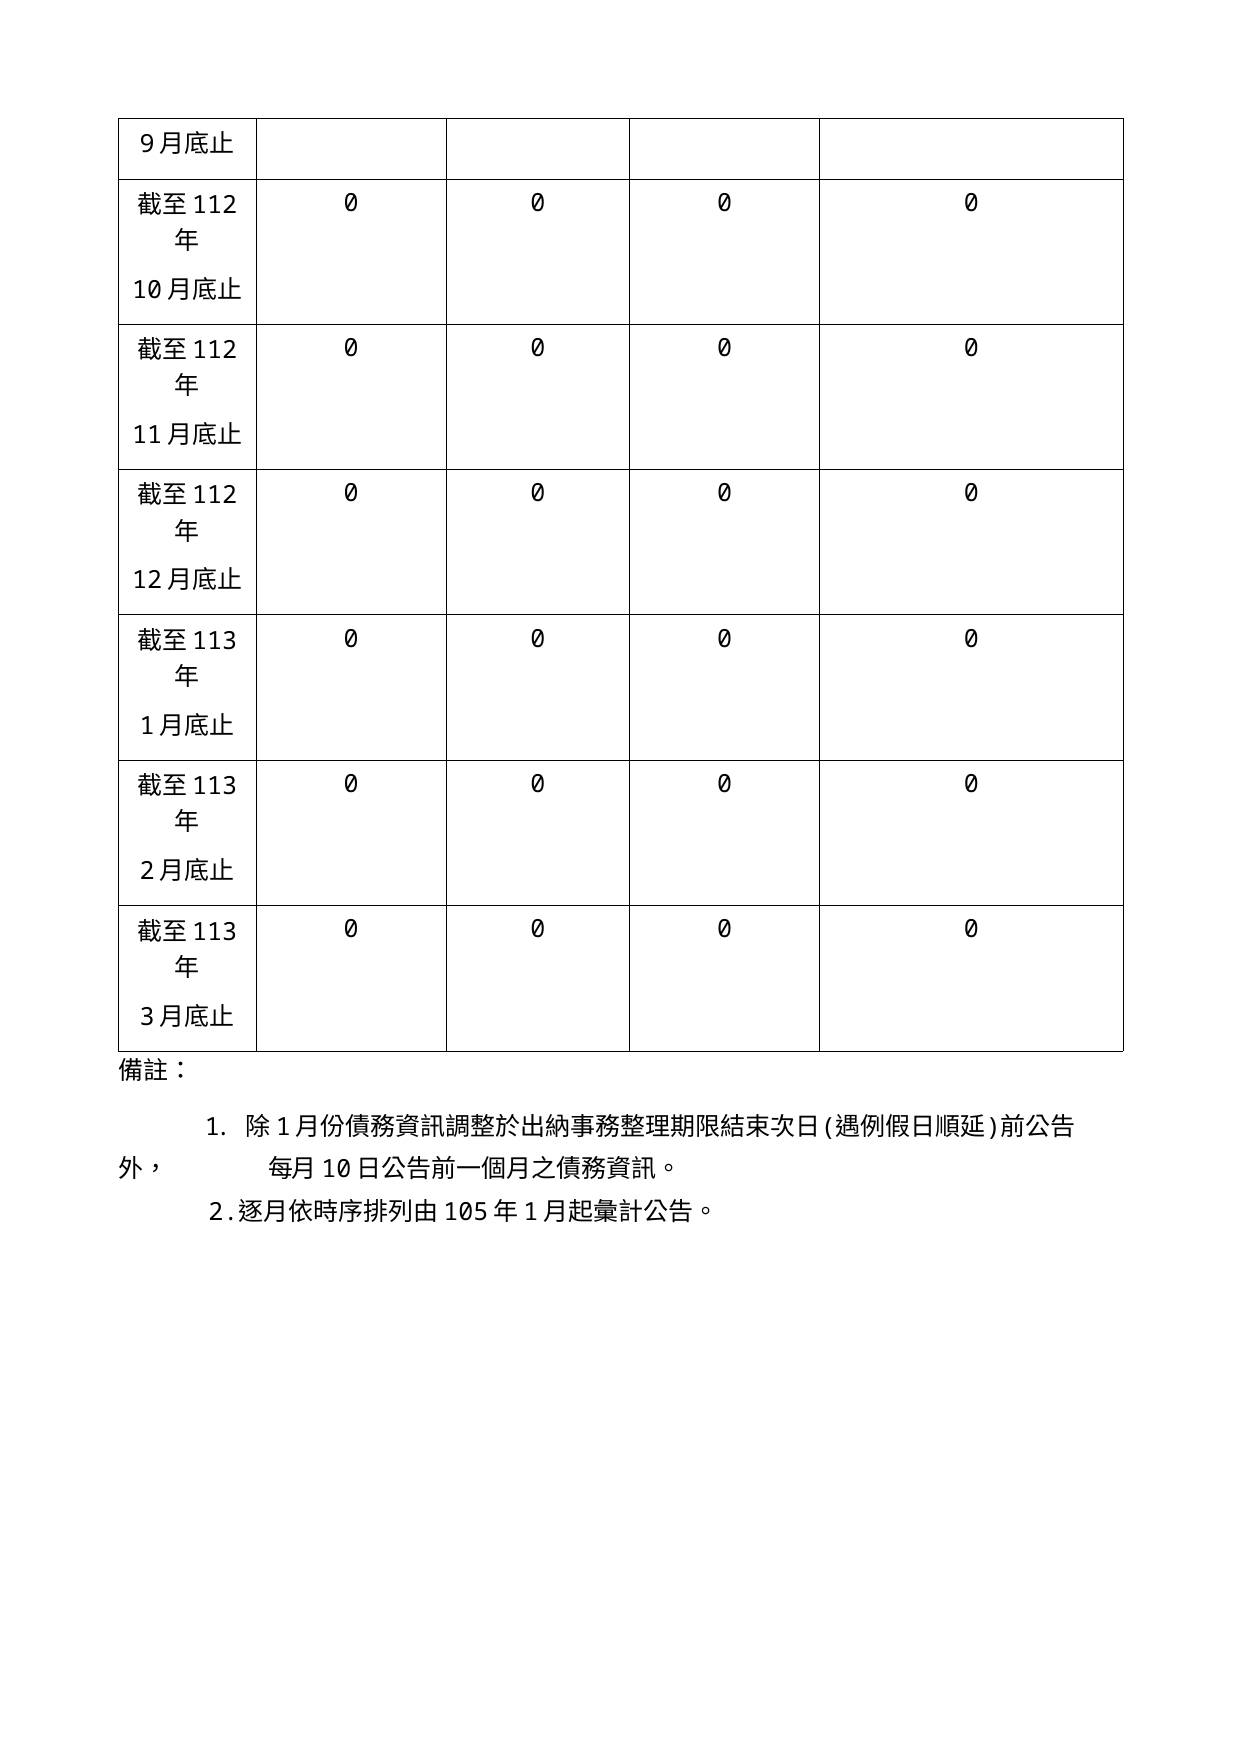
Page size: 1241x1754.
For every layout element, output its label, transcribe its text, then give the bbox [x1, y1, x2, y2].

table_cell 截至113年 1月底止 [119, 615, 256, 760]
table_cell 0 [257, 180, 446, 324]
table_cell [257, 119, 446, 178]
text 備註： [118, 1052, 1122, 1087]
table_header 0 [257, 906, 446, 1051]
table_cell 0 [257, 470, 446, 614]
table_cell [447, 119, 629, 178]
table_cell 0 [820, 325, 1123, 469]
table_cell [630, 119, 819, 178]
table_cell 0 [630, 470, 819, 614]
text 2.逐月依時序排列由105年1月起彙計公告。 [118, 1192, 1122, 1228]
table_header 0 [257, 761, 446, 905]
table_cell 截至112年 12月底止 [119, 470, 256, 614]
table_cell 0 [257, 615, 446, 760]
table_cell 0 [630, 325, 819, 469]
table_cell 截至112年 11月底止 [119, 325, 256, 469]
table_header 0 [630, 906, 819, 1051]
table_cell 0 [447, 470, 629, 614]
table_cell 0 [820, 615, 1123, 760]
table_cell 0 [820, 180, 1123, 324]
table_cell 截至112年 10月底止 [119, 180, 256, 324]
table_header 0 [447, 761, 629, 905]
table_cell 0 [630, 615, 819, 760]
table_header 0 [820, 761, 1123, 905]
table_cell 0 [447, 615, 629, 760]
table_header 截至113年 2月底止 [119, 761, 256, 905]
table_cell 0 [447, 325, 629, 469]
table_header 截至113年 3月底止 [119, 906, 256, 1051]
table_header 0 [820, 906, 1123, 1051]
table_header 0 [447, 906, 629, 1051]
table_header 0 [630, 761, 819, 905]
table_cell 9月底止 [119, 119, 256, 178]
table_cell [820, 119, 1123, 178]
table_cell 0 [630, 180, 819, 324]
text 1. 除1月份債務資訊調整於出納事務整理期限結束次日(遇例假日順延)前公告外， 每月10日公告前一個月之債務資訊。 [118, 1106, 1080, 1185]
table_cell 0 [820, 470, 1123, 614]
table_cell 0 [257, 325, 446, 469]
table_cell 0 [447, 180, 629, 324]
